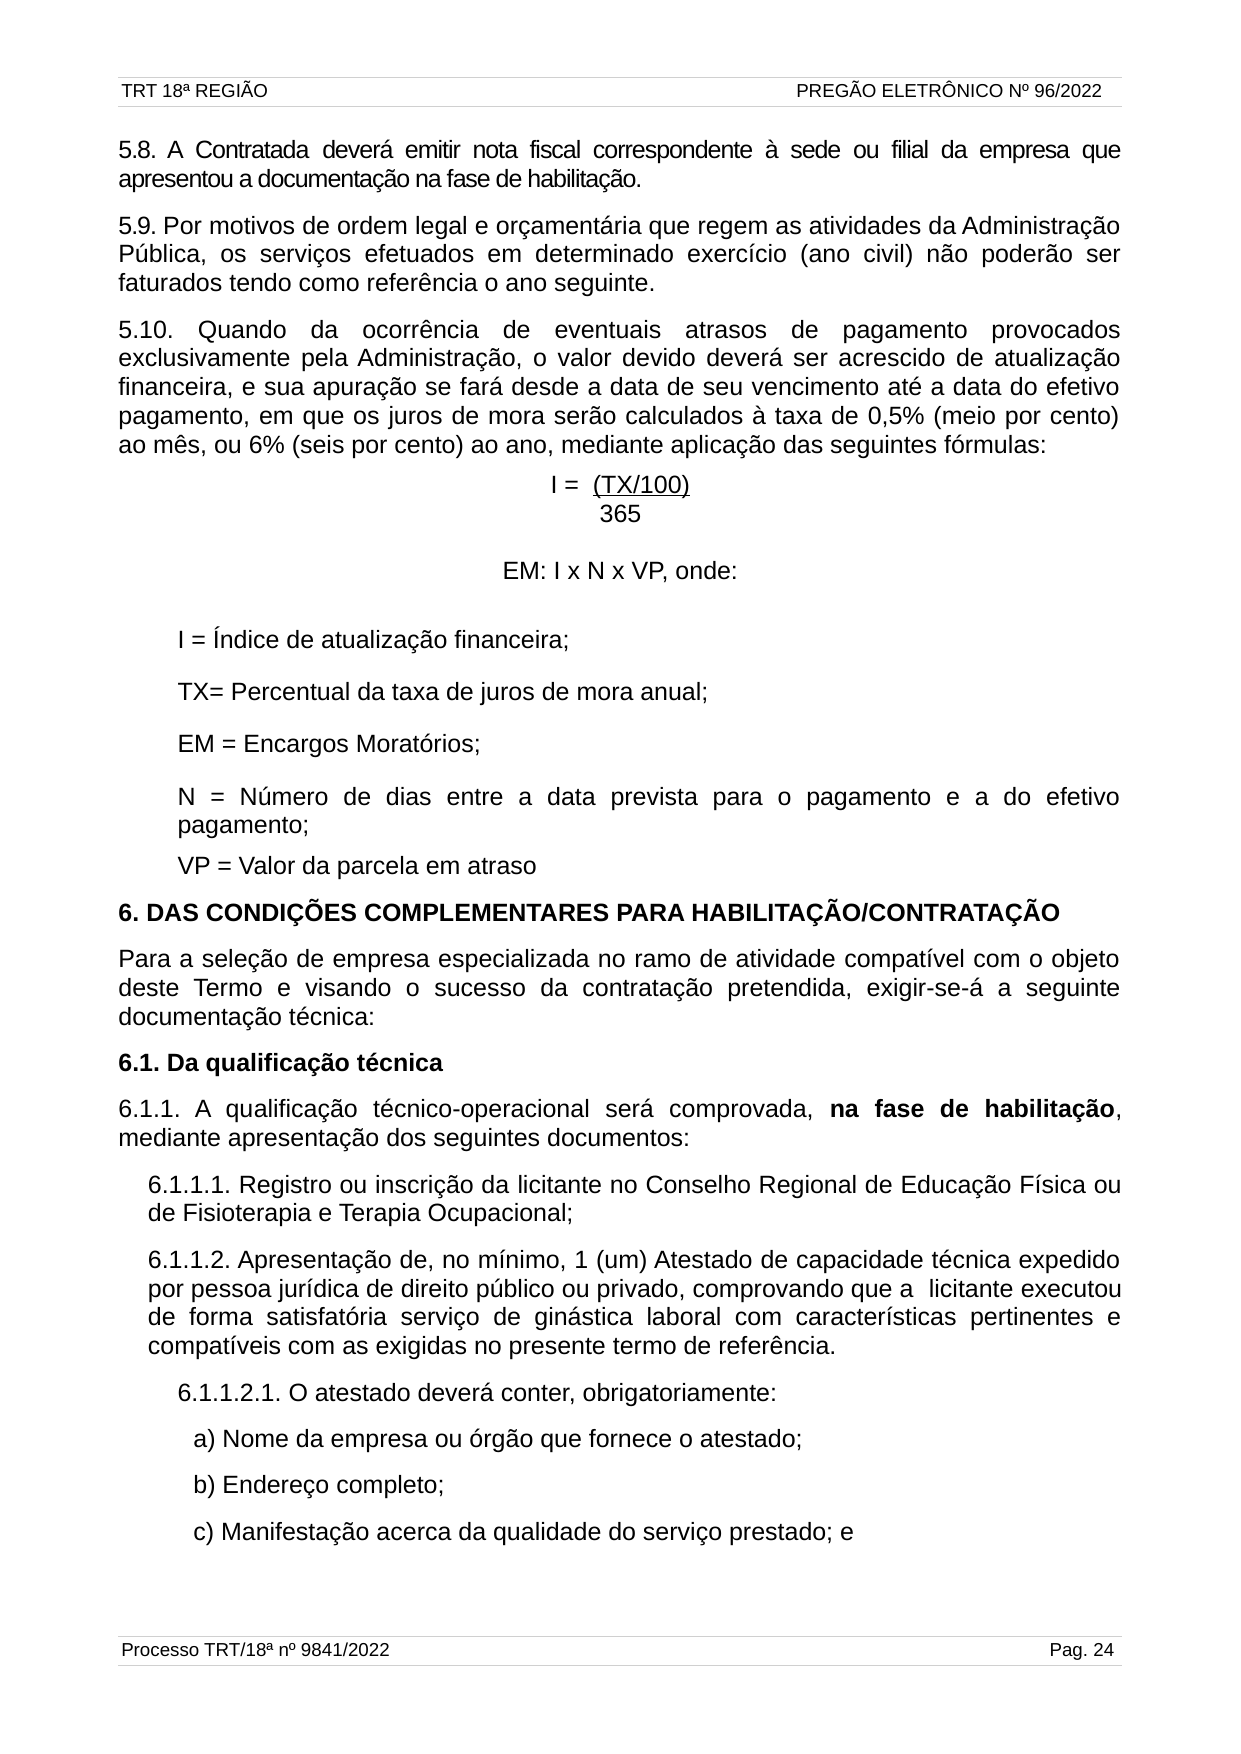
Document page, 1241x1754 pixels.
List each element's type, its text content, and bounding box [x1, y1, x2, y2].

text TX= Percentual da taxa de juros de mora anual; [177, 677, 1122, 706]
text b) Endereço completo; [193, 1470, 1122, 1499]
text 365 [118, 499, 1122, 528]
text Para a seleção de empresa especializada no ramo de atividade compatível com o objeto deste Termo e visando o sucesso da contratação pretendida, exigir-se-á a seguinte documentação técnica: [118, 944, 1122, 1030]
text 6. DAS CONDIÇÕES COMPLEMENTARES PARA HABILITAÇÃO/CONTRATAÇÃO [118, 897, 1122, 926]
text 5.10. Quando da ocorrência de eventuais atrasos de pagamento provocados exclusivamente pela Administração, o valor devido deverá ser acrescido de atualização financeira, e sua apuração se fará desde a data de seu vencimento até a data do efetivo pagamento, em que os juros de mora serão calculados à taxa de 0,5% (meio por cento) ao mês, ou 6% (seis por cento) ao ano, mediante aplicação das seguintes fórmulas: [118, 315, 1122, 458]
text 5.8. A Contratada deverá emitir nota fiscal correspondente à sede ou filial da empresa que apresentou a documentação na fase de habilitação. [118, 136, 1122, 193]
text c) Manifestação acerca da qualidade do serviço prestado; e [193, 1517, 1122, 1546]
text 6.1. Da qualificação técnica [118, 1048, 1122, 1077]
text 5.9. Por motivos de ordem legal e orçamentária que regem as atividades da Administração Pública, os serviços efetuados em determinado exercício (ano civil) não poderão ser faturados tendo como referência o ano seguinte. [118, 211, 1122, 297]
text a) Nome da empresa ou órgão que fornece o atestado; [193, 1424, 1122, 1453]
text EM: I x N x VP, onde: [118, 556, 1122, 585]
text N = Número de dias entre a data prevista para o pagamento e a do efetivo pagamento; [177, 782, 1122, 839]
text VP = Valor da parcela em atraso [177, 851, 1122, 880]
text 6.1.1.2.1. O atestado deverá conter, obrigatoriamente: [177, 1377, 1122, 1406]
text 6.1.1. A qualificação técnico-operacional será comprovada, na fase de habilitação, mediante apresentação dos seguintes documentos: [118, 1094, 1122, 1152]
text 6.1.1.2. Apresentação de, no mínimo, 1 (um) Atestado de capacidade técnica expedido por pessoa jurídica de direito público ou privado, comprovando que a licitante executou de forma satisfatória serviço de ginástica laboral com características pertinentes e compatíveis com as exigidas no presente termo de referência. [148, 1245, 1122, 1360]
text EM = Encargos Moratórios; [177, 729, 1122, 758]
text 6.1.1.1. Registro ou inscrição da licitante no Conselho Regional de Educação Física ou de Fisioterapia e Terapia Ocupacional; [148, 1169, 1122, 1227]
text I = (TX/100) [118, 470, 1122, 499]
text I = Índice de atualização financeira; [177, 625, 1122, 654]
